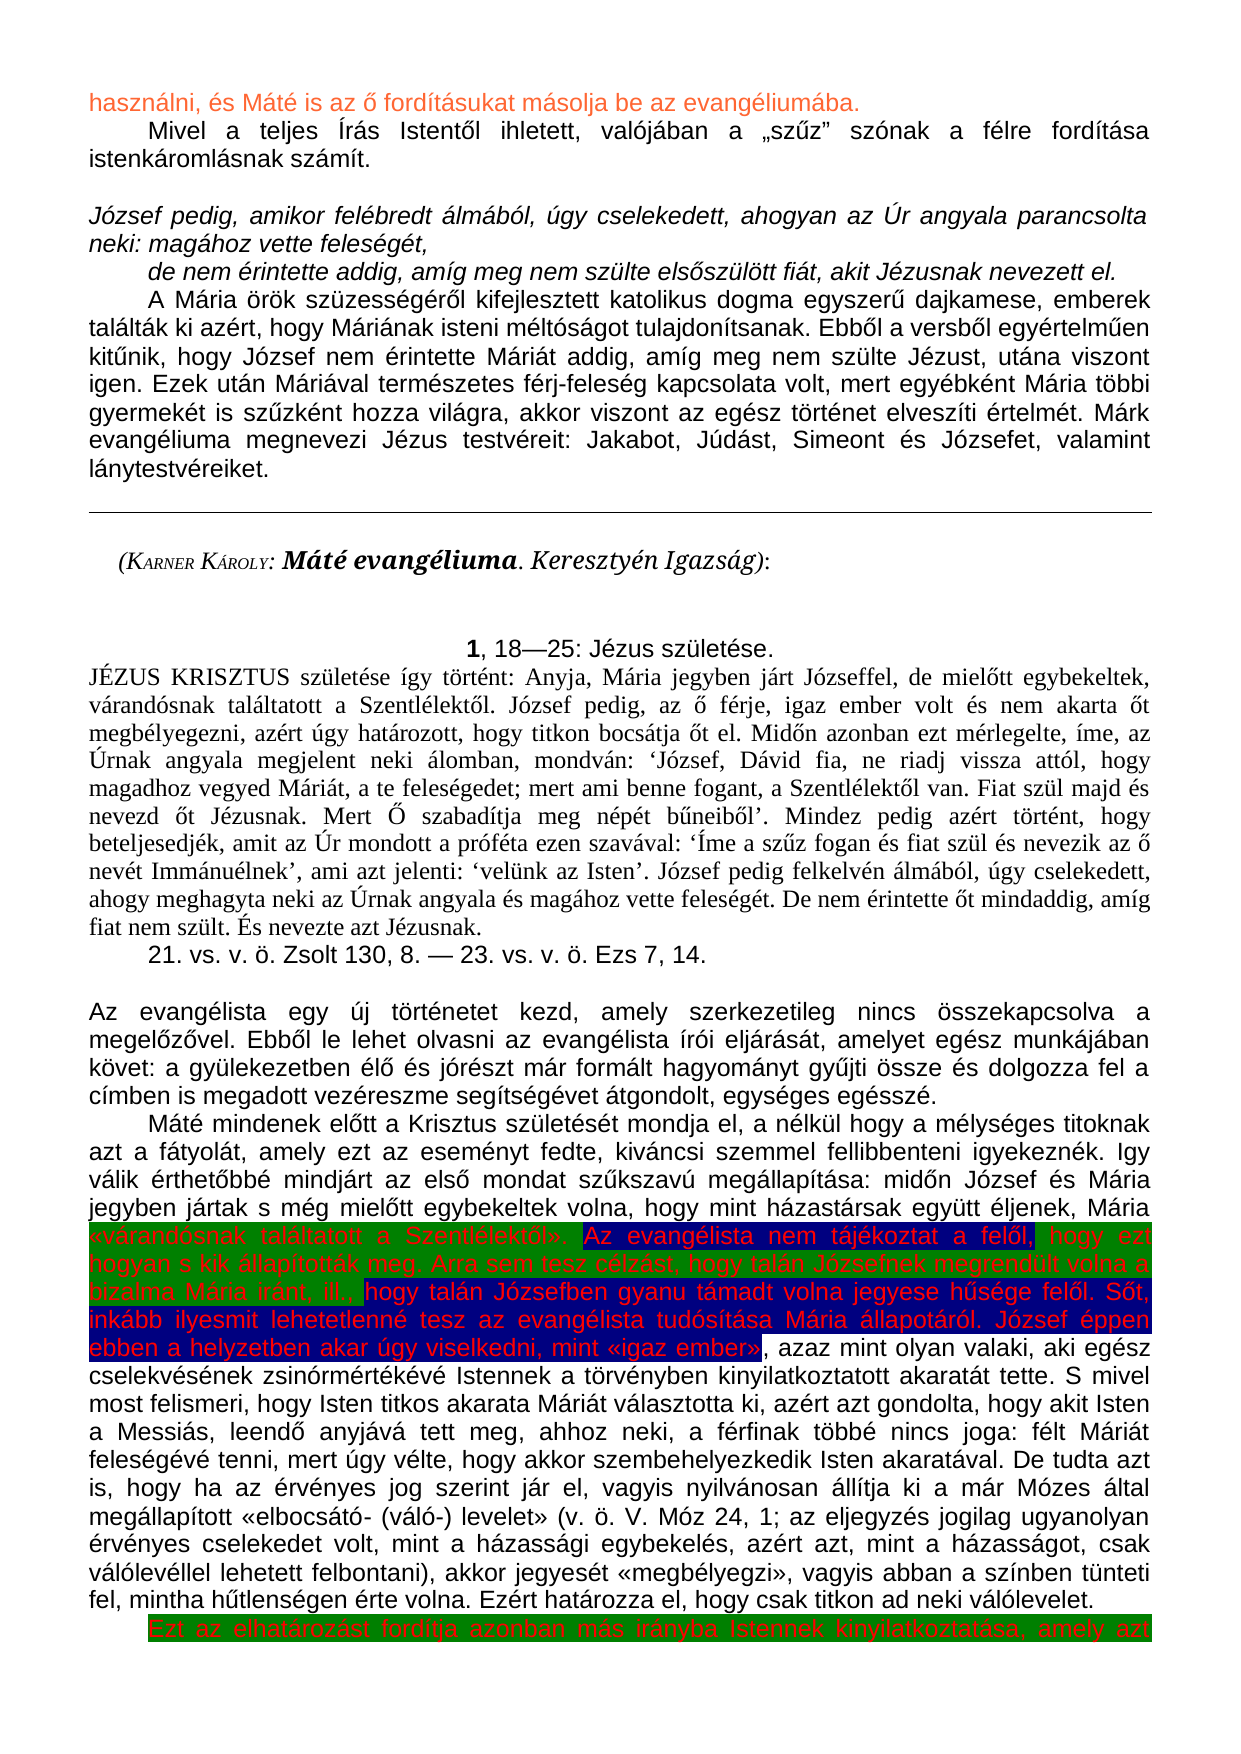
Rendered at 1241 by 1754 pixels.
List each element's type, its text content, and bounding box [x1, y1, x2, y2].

text Mivel a teljes Írás Istentől ihletett, valójában a „szűz” szónak a félre fordítása istenkáromlásnak számít. [88, 117, 1152, 173]
text Máté mindenek előtt a Krisztus születését mondja el, a nélkül hogy a mélységes titoknak azt a fátyolát, amely ezt az eseményt fedte, kiváncsi szemmel fellibbenteni igyekeznék. Igy válik érthetőbbé mindjárt az első mondat szűkszavú megállapítása: midőn József és Mária jegyben jártak s még mielőtt egybekeltek volna, hogy mint házastársak együtt éljenek, Mária «várandósnak találtatott a Szentlélektől». Az evangélista nem tájékoztat a felől, hogy ezt hogyan s kik állapították meg. Arra sem tesz célzást, hogy talán Józsefnek megrendült volna a bizalma Mária iránt, ill., hogy talán Józsefben gyanu támadt volna jegyese hűsége felől. Sőt, inkább ilyesmit lehetetlenné tesz az evangélista tudósítása Mária állapotáról. József éppen ebben a helyzetben akar úgy viselkedni, mint «igaz ember», azaz mint olyan valaki, aki egész cselekvésének zsinórmértékévé Istennek a törvényben kinyilatkoztatott akaratát tette. S mivel most felismeri, hogy Isten titkos akarata Máriát választotta ki, azért azt gondolta, hogy akit Isten a Messiás, leendő anyjává tett meg, ahhoz neki, a férfinak többé nincs joga: félt Máriát feleségévé tenni, mert úgy vélte, hogy akkor szembehelyezkedik Isten akaratával. De tudta azt is, hogy ha az érvényes jog szerint jár el, vagyis nyilvánosan állítja ki a már Mózes által megállapított «elbocsátó‑ (váló‑) levelet» (v. ö. V. Móz 24, 1; az eljegyzés jogilag ugyanolyan érvényes cselekedet volt, mint a házassági egybekelés, azért azt, mint a házasságot, csak válólevéllel lehetett felbontani), akkor jegyesét «megbélyegzi», vagyis abban a színben tünteti fel, mintha hűtlenségen érte volna. Ezért határozza el, hogy csak titkon ad neki válólevelet. [88, 1110, 1152, 1614]
text 21. vs. v. ö. Zsolt 130, 8. — 23. vs. v. ö. Ezs 7, 14. [88, 940, 1152, 968]
text 1, 18—25: Jézus születése. [88, 635, 1152, 663]
text Ezt az elhatározást fordítja azonban más irányba Istennek kinyilatkoztatása, amely azt [88, 1614, 1152, 1642]
text A Mária örök szüzességéről kifejlesztett katolikus dogma egyszerű dajkamese, emberek találták ki azért, hogy Máriának isteni méltóságot tulajdonítsanak. Ebből a versből egyértelműen kitűnik, hogy József nem érintette Máriát addig, amíg meg nem szülte Jézust, utána viszont igen. Ezek után Máriával természetes férj-feleség kapcsolata volt, mert egyébként Mária többi gyermekét is szűzként hozza világra, akkor viszont az egész történet elveszíti értelmét. Márk evangéliuma megnevezi Jézus testvéreit: Jakabot, Júdást, Simeont és Józsefet, valamint lánytestvéreiket. [88, 286, 1152, 482]
text Az evangélista egy új történetet kezd, amely szerkezetileg nincs összekapcsolva a megelőzővel. Ebből le lehet olvasni az evangélista írói eljárását, amelyet egész munkájában követ: a gyülekezetben élő és jórészt már formált hagyományt gyűjti össze és dolgozza fel a címben is megadott vezéreszme segítségévet átgondolt, egységes egésszé. [88, 998, 1152, 1110]
text JÉZUS KRISZTUS születése így történt: Anyja, Mária jegyben járt Józseffel, de mielőtt egybekeltek, várandósnak találtatott a Szentlélektől. József pedig, az ő férje, igaz ember volt és nem akarta őt megbélyegezni, azért úgy határozott, hogy titkon bocsátja őt el. Midőn azonban ezt mérlegelte, íme, az Úrnak angyala megjelent neki álomban, mondván: ‘József, Dávid fia, ne riadj vissza attól, hogy magadhoz vegyed Máriát, a te feleségedet; mert ami benne fogant, a Szentlélektől van. Fiat szül majd és nevezd őt Jézusnak. Mert Ő szabadítja meg népét bűneiből’. Mindez pedig azért történt, hogy beteljesedjék, amit az Úr mondott a próféta ezen szavával: ‘Íme a szűz fogan és fiat szül és nevezik az ő nevét Immánuélnek’, ami azt jelenti: ‘velünk az Isten’. József pedig felkelvén álmából, úgy cselekedett, ahogy meghagyta neki az Úrnak angyala és magához vette feleségét. De nem érintette őt mindaddig, amíg fiat nem szült. És nevezte azt Jézusnak. [88, 663, 1152, 940]
text József pedig, amikor felébredt álmából, úgy cselekedett, ahogyan az Úr angyala parancsolta neki: magához vette feleségét, [88, 202, 1152, 258]
text de nem érintette addig, amíg meg nem szülte elsőszülött fiát, akit Jézusnak nevezett el. [88, 258, 1152, 286]
text használni, és Máté is az ő fordításukat másolja be az evangéliumába. [88, 88, 1152, 117]
text (Karner Károly: Máté evangéliuma. Keresztyén Igazság): [88, 513, 1152, 606]
